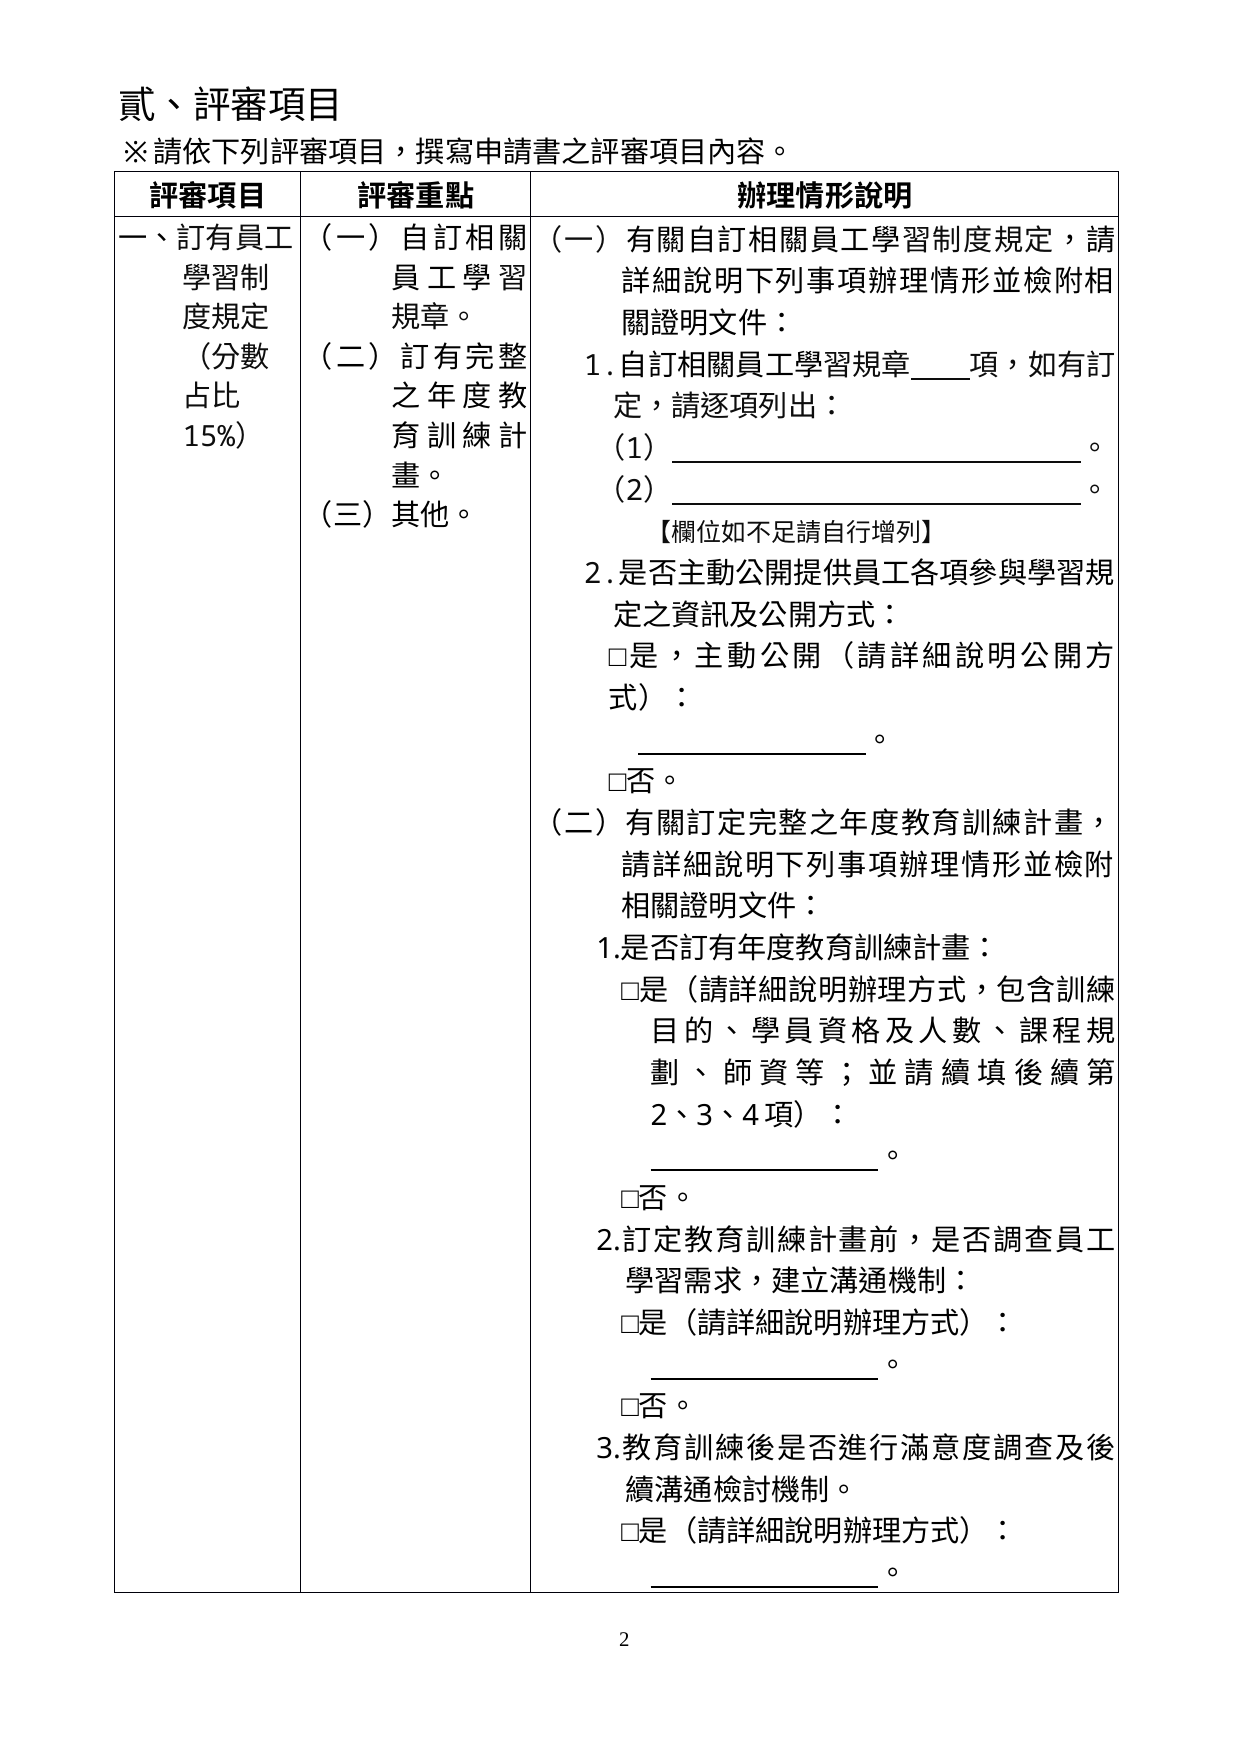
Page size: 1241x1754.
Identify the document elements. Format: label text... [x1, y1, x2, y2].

table_header 辦理情形說明 [531, 172, 1118, 216]
text ※請依下列評審項目，撰寫申請書之評審項目內容。 [118, 129, 1122, 171]
table_cell （一）有關自訂相關員工學習制度規定，請詳細說明下列事項辦理情形並檢附相關證明文件： 1.自訂相關員工學習規章 項，如有訂定，請逐項列出： （1） 。 （2） 。 【欄位如不足請自行增列】 2.是否主動公開提供員工各項參與學習規定之資訊及公開方式： □是，主動公開（請詳細說明公開方式）： 。 □否。 （二）有關訂定完整之年度教育訓練計畫，請詳細說明下列事項辦理情形並檢附相關證明文件： 1.是否訂有年度教育訓練計畫： □是（請詳細說明辦理方式，包含訓練目的、學員資格及人數、課程規劃、師資等；並請續填後續第2、3、4項）： 。 □否。 2.訂定教育訓練計畫前，是否調查員工學習需求，建立溝通機制： □是（請詳細說明辦理方式）： 。 □否。 3.教育訓練後是否進行滿意度調查及後續溝通檢討機制。 □是（請詳細說明辦理方式）： 。 [531, 217, 1118, 1592]
table_header 評審項目 [115, 172, 300, 216]
table_header 評審重點 [301, 172, 530, 216]
table_cell 一、訂有員工學習制度規定（分數占比15%） [115, 217, 300, 1592]
table_cell （一）自訂相關員工學習規章。 （二）訂有完整之年度教育訓練計畫。 （三）其他。 [301, 217, 530, 1592]
text 貳、評審項目 [118, 75, 1122, 129]
